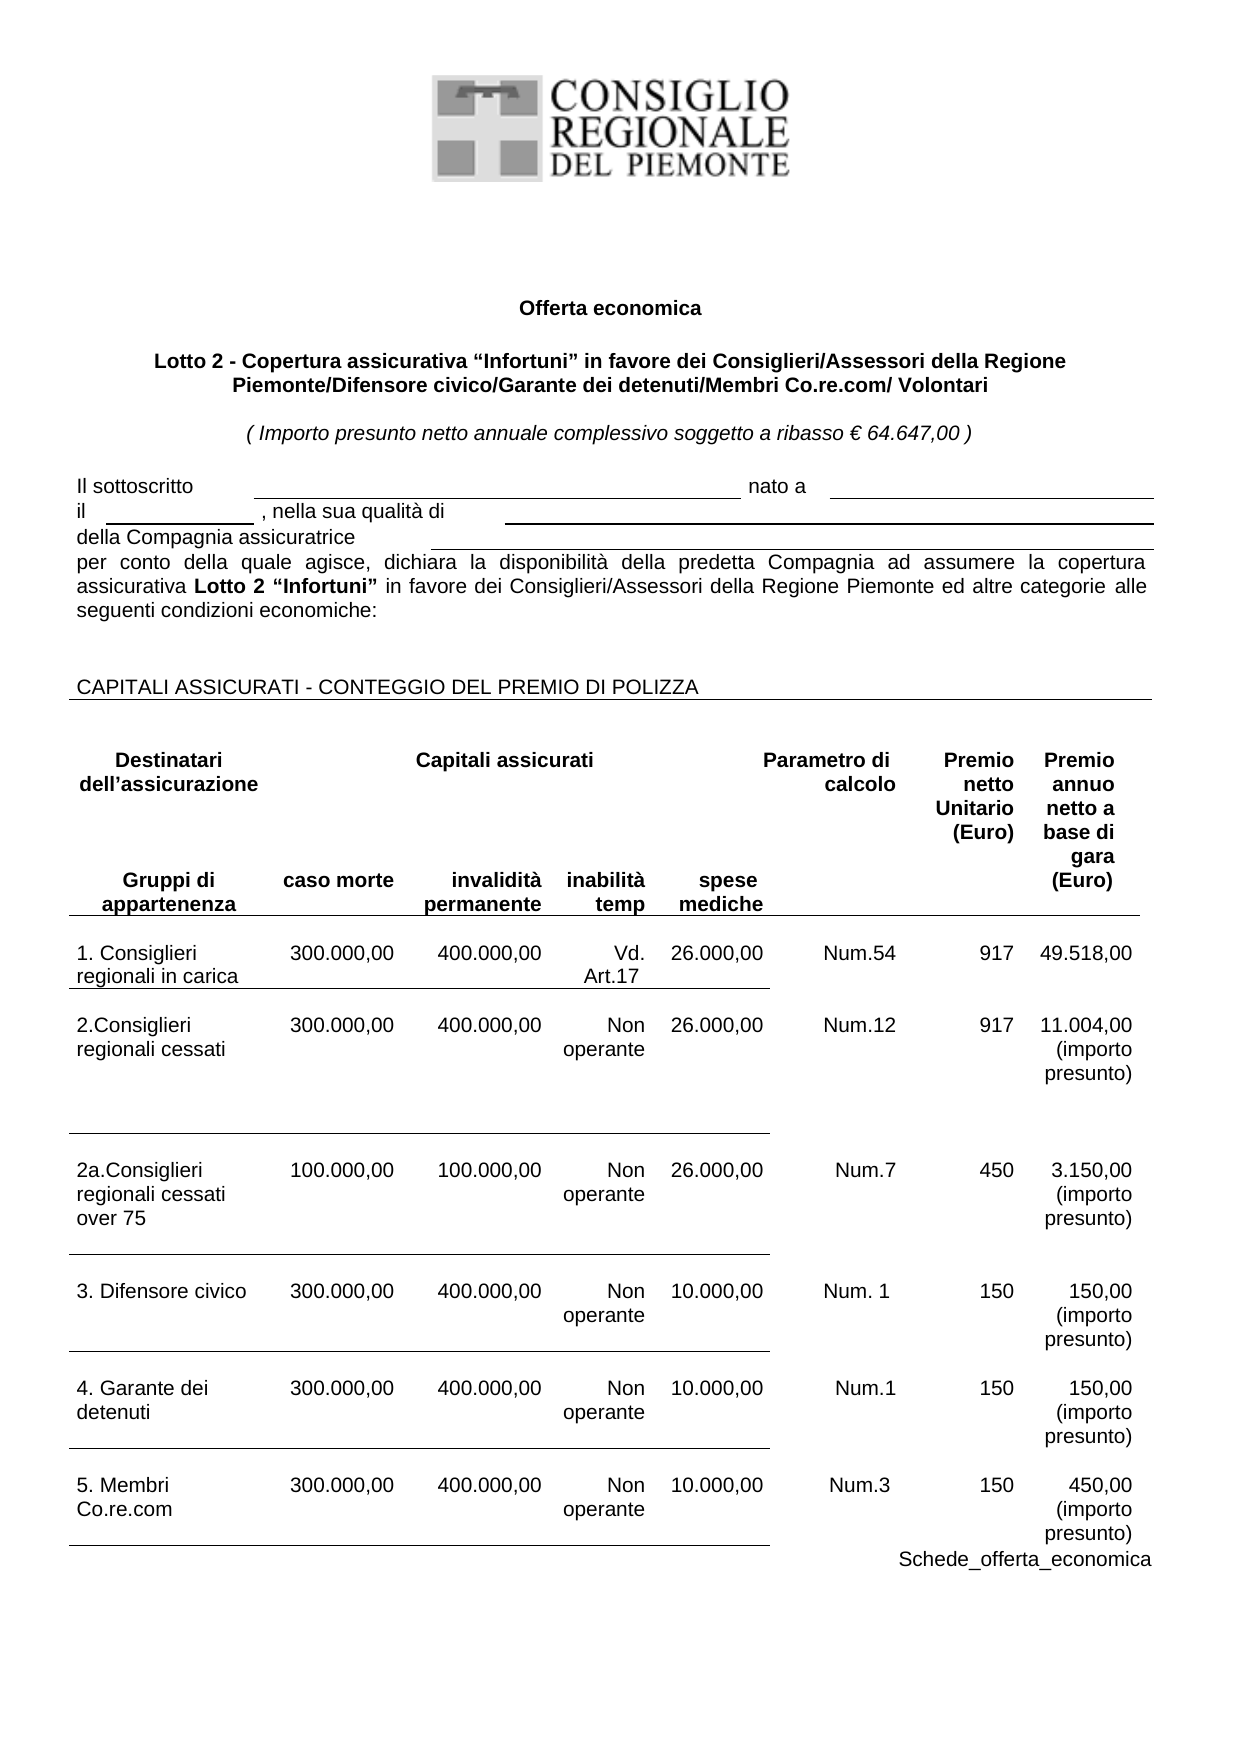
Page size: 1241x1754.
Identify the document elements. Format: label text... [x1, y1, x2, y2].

table_cell Num.7 [770, 1133, 903, 1254]
table_cell 300.000,00 [268, 1255, 401, 1351]
subtitle Lotto 2 - Copertura assicurativa “Infortuni” in favore dei Consiglieri/Assessori della Regione Piemonte/Difensore civico/Garante dei detenuti/Membri Co.re.com/ Volontari [69, 349, 1152, 397]
table_cell Num.1 [770, 1351, 903, 1448]
table_cell il [69, 498, 106, 523]
table_cell Num.3 [770, 1448, 903, 1544]
table_cell 49.518,00 [1021, 940, 1139, 988]
table_cell 400.000,00 [401, 989, 549, 1133]
table_cell spese mediche [652, 868, 770, 915]
table_cell inabilità temp [549, 868, 652, 915]
table_cell , nella sua qualità di [254, 499, 504, 523]
table_cell Gruppi di appartenenza [69, 868, 268, 915]
table_cell 100.000,00 [401, 1134, 549, 1254]
table_cell [770, 868, 903, 915]
table_cell 10.000,00 [652, 1255, 770, 1351]
table_cell 26.000,00 [652, 940, 770, 988]
table_cell 450 [903, 1133, 1021, 1254]
table_cell [903, 916, 1021, 940]
table_cell 11.004,00 (importo presunto) [1021, 988, 1139, 1133]
table_cell 5. Membri Co.re.com [69, 1449, 268, 1544]
table_cell 400.000,00 [401, 1449, 549, 1544]
table_cell 917 [903, 988, 1021, 1133]
table_cell Non operante [549, 1352, 652, 1448]
table_cell 300.000,00 [268, 1352, 401, 1448]
table_cell 3. Difensore civico [69, 1255, 268, 1351]
table_cell Num.12 [770, 988, 903, 1133]
table_cell 26.000,00 [652, 989, 770, 1133]
table_header [254, 474, 741, 497]
table_cell 26.000,00 [652, 1134, 770, 1254]
table_cell [903, 868, 1021, 915]
table_cell 150 [903, 1254, 1021, 1351]
table_cell 400.000,00 [401, 940, 549, 988]
table_cell [431, 523, 1154, 548]
table_cell [268, 916, 401, 940]
table_header Parametro di calcolo [741, 748, 903, 867]
text ( Importo presunto netto annuale complessivo soggetto a ribasso € 64.647,00 ) [69, 421, 1152, 445]
table_header Premio netto Unitario (Euro) [903, 748, 1021, 867]
table_cell 300.000,00 [268, 940, 401, 988]
table_cell Vd. Art.17 [549, 940, 652, 988]
table_cell 4. Garante dei detenuti [69, 1352, 268, 1448]
table_cell Non operante [549, 989, 652, 1133]
table_cell 2a.Consiglieri regionali cessati over 75 [69, 1134, 268, 1254]
table_cell [106, 498, 253, 523]
table_cell 10.000,00 [652, 1352, 770, 1448]
table_cell 400.000,00 [401, 1255, 549, 1351]
table_cell caso morte [268, 868, 401, 915]
table_cell 400.000,00 [401, 1352, 549, 1448]
table_cell 150,00 (importo presunto) [1021, 1254, 1139, 1351]
table_cell Non operante [549, 1134, 652, 1254]
table_cell 450,00 (importo presunto) [1021, 1448, 1139, 1544]
table_cell 3.150,00 (importo presunto) [1021, 1133, 1139, 1254]
table_header [830, 474, 1154, 497]
table_cell per conto della quale agisce, dichiara la disponibilità della predetta Compagnia ad assumere la copertura assicurativa Lotto 2 “Infortuni” in favore dei Consiglieri/Assessori della Regione Piemonte ed altre categorie alle seguenti condizioni economiche: [69, 549, 1154, 622]
table_cell [69, 916, 268, 940]
table_cell 150 [903, 1448, 1021, 1544]
table_header Il sottoscritto [69, 474, 253, 497]
table_header nato a [741, 474, 829, 497]
table_cell 1. Consiglieri regionali in carica [69, 940, 268, 988]
table_cell invalidità permanente [401, 868, 549, 915]
table_header Destinatari dell’assicurazione [69, 748, 268, 867]
table_cell 300.000,00 [268, 1449, 401, 1544]
table_cell (Euro) [1021, 868, 1139, 915]
table_cell [652, 916, 770, 940]
table_header CAPITALI ASSICURATI - CONTEGGIO DEL PREMIO DI POLIZZA [69, 651, 1152, 699]
table_cell Num.54 [770, 940, 903, 988]
table_cell della Compagnia assicuratrice [69, 523, 431, 548]
table_cell Non operante [549, 1255, 652, 1351]
table_cell 150 [903, 1351, 1021, 1448]
table_cell 10.000,00 [652, 1449, 770, 1544]
table_header Capitali assicurati [268, 748, 741, 867]
table_cell Num. 1 [770, 1254, 903, 1351]
table_cell [549, 916, 652, 940]
table_cell 2.Consiglieri regionali cessati [69, 989, 268, 1133]
table_cell [401, 916, 549, 940]
table_cell 917 [903, 940, 1021, 988]
table_header Premio annuo netto a base di gara [1021, 748, 1139, 867]
table_cell [1021, 916, 1139, 940]
table_cell [770, 916, 903, 940]
table_cell [505, 498, 1154, 523]
table_cell 100.000,00 [268, 1134, 401, 1254]
table_cell 150,00 (importo presunto) [1021, 1351, 1139, 1448]
table_cell Non operante [549, 1449, 652, 1544]
table_cell 300.000,00 [268, 989, 401, 1133]
